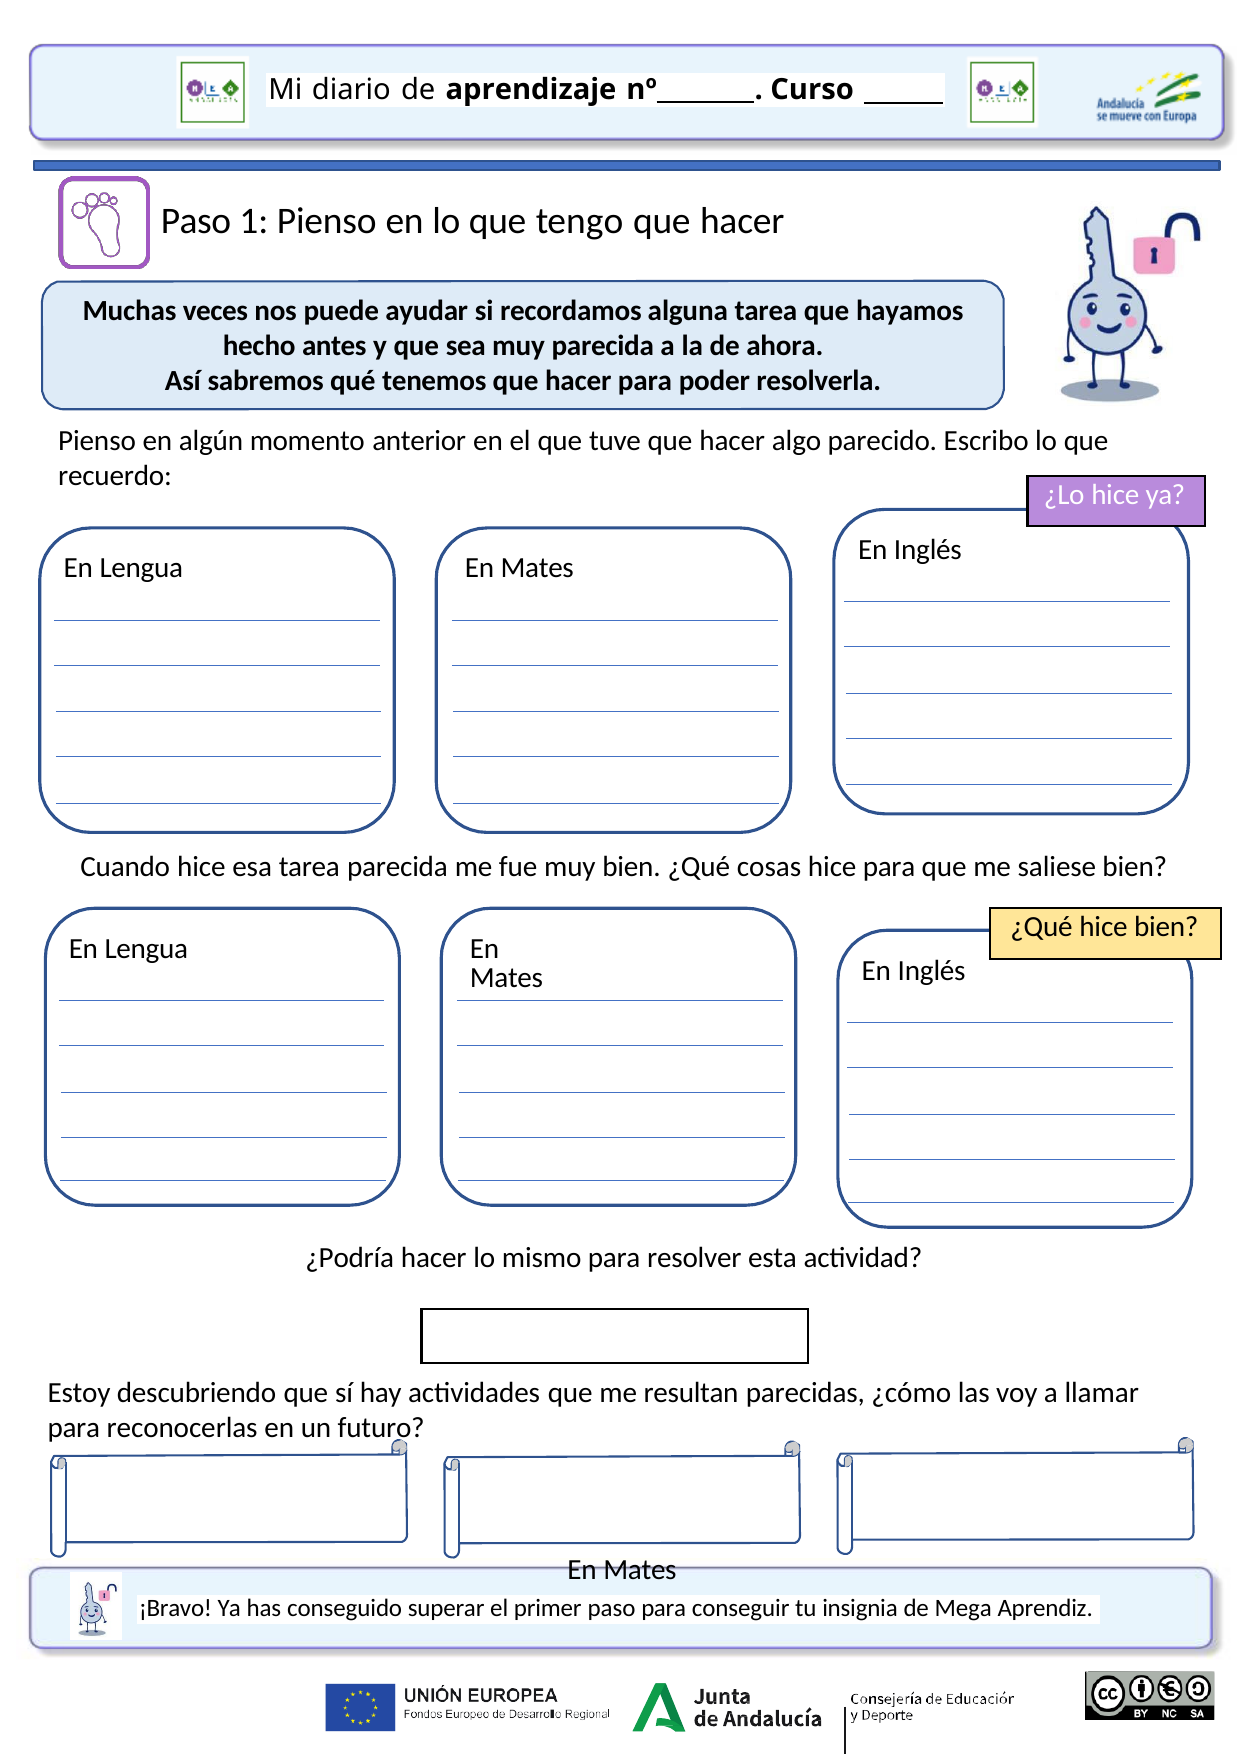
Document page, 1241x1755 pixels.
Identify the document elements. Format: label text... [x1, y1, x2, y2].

text Mis mega-actividades [469, 1317, 807, 1357]
text Pienso en algún momento anterior en el que tuve que hacer algo parecido. Escribo lo que [58, 422, 1241, 457]
text Estoy descubriendo que sí hay actividades que me resultan parecidas, ¿cómo las voy a llamar [47, 1374, 1241, 1409]
text ¿Podría hacer lo mismo para resolver esta actividad? [305, 1239, 1241, 1275]
text Cuando hice esa tarea parecida me fue muy bien. ¿Qué cosas hice para que me saliese bien? [80, 848, 1241, 884]
text recuerdo: [58, 457, 1241, 493]
text para reconocerlas en un futuro? [47, 1409, 1241, 1444]
